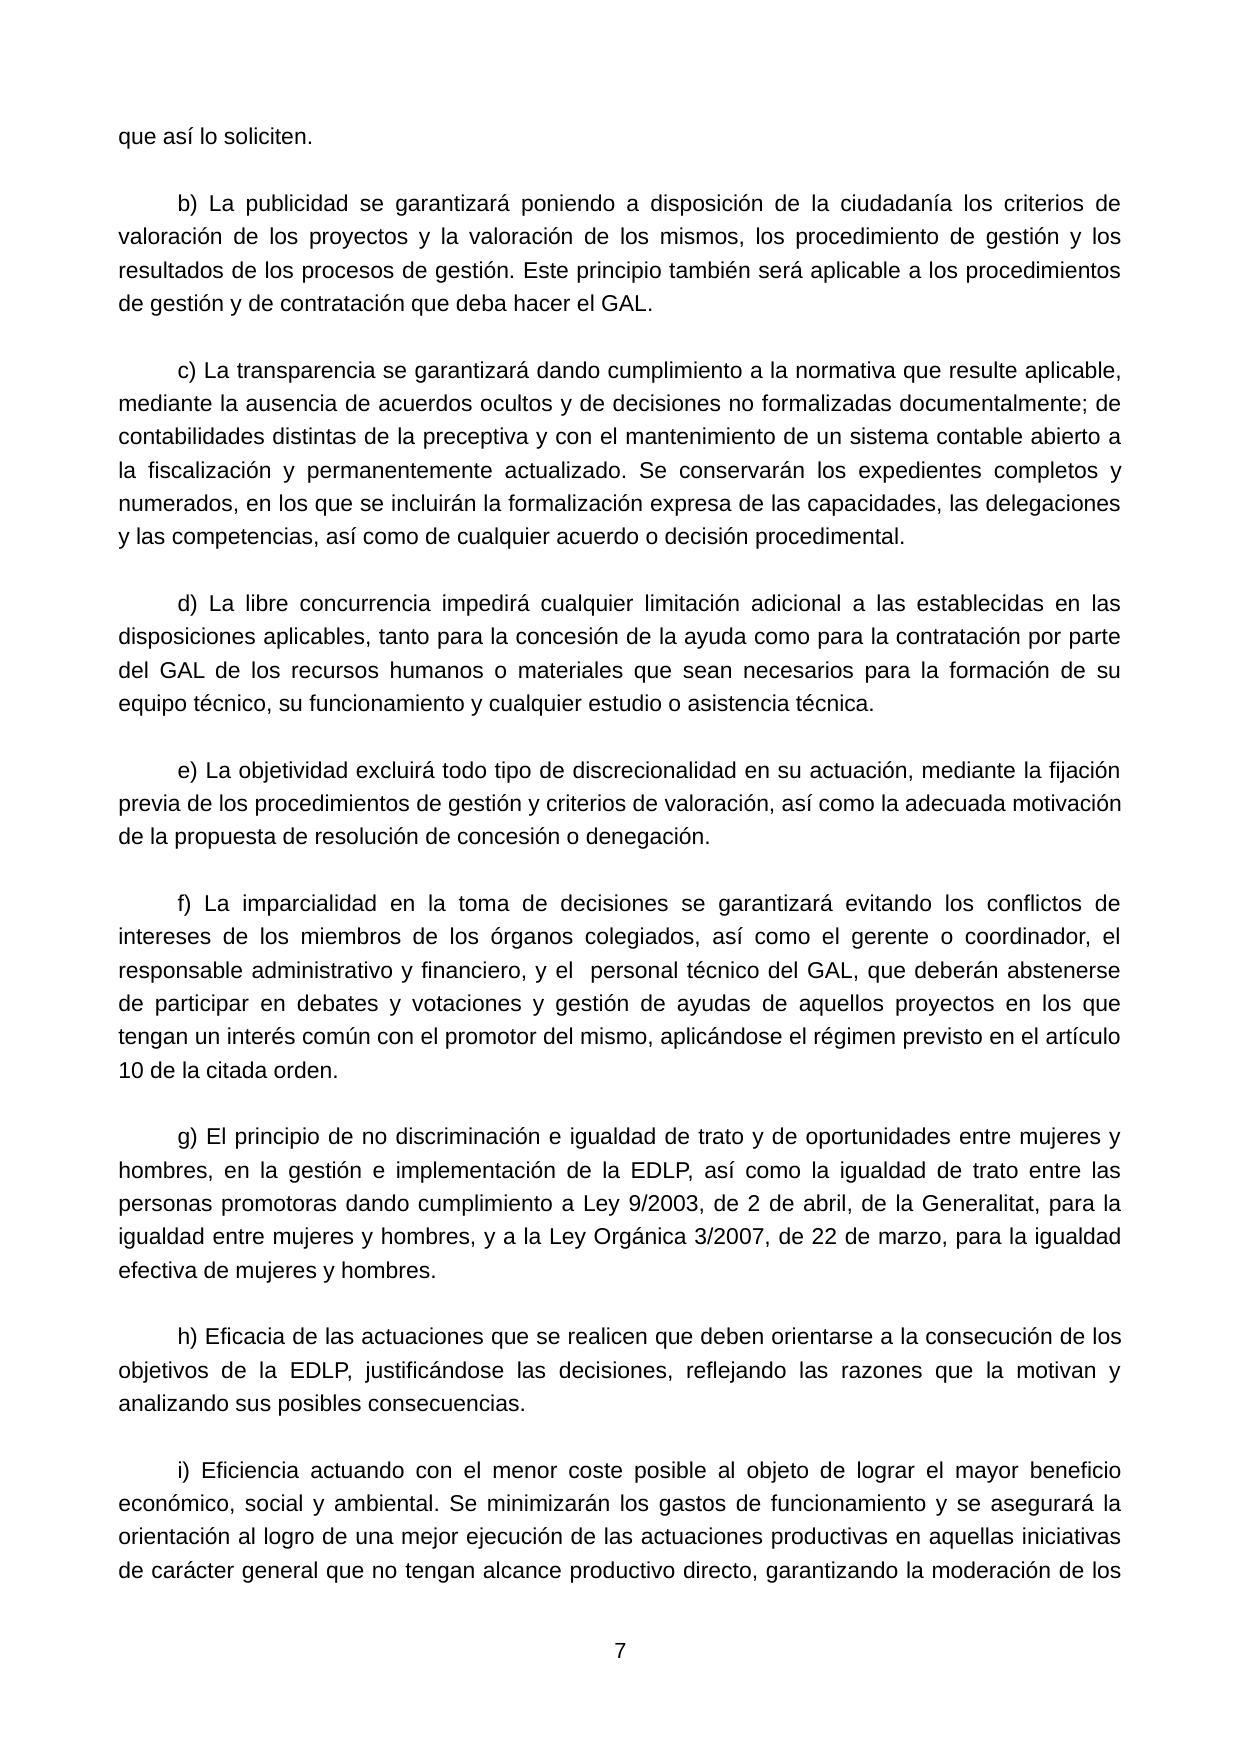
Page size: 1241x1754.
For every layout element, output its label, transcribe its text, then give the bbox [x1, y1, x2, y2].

text d) La libre concurrencia impedirá cualquier limitación adicional a las establecidas en las disposiciones aplicables, tanto para la concesión de la ayuda como para la contratación por parte del GAL de los recursos humanos o materiales que sean necesarios para la formación de su equipo técnico, su funcionamiento y cualquier estudio o asistencia técnica. [118, 585, 1122, 718]
text g) El principio de no discriminación e igualdad de trato y de oportunidades entre mujeres y hombres, en la gestión e implementación de la EDLP, así como la igualdad de trato entre las personas promotoras dando cumplimiento a Ley 9/2003, de 2 de abril, de la Generalitat, para la igualdad entre mujeres y hombres, y a la Ley Orgánica 3/2007, de 22 de marzo, para la igualdad efectiva de mujeres y hombres. [118, 1118, 1122, 1285]
text b) La publicidad se garantizará poniendo a disposición de la ciudadanía los criterios de valoración de los proyectos y la valoración de los mismos, los procedimiento de gestión y los resultados de los procesos de gestión. Este principio también será aplicable a los procedimientos de gestión y de contratación que deba hacer el GAL. [118, 185, 1122, 318]
text e) La objetividad excluirá todo tipo de discrecionalidad en su actuación, mediante la fijación previa de los procedimientos de gestión y criterios de valoración, así como la adecuada motivación de la propuesta de resolución de concesión o denegación. [118, 751, 1122, 851]
text i) Eficiencia actuando con el menor coste posible al objeto de lograr el mayor beneficio económico, social y ambiental. Se minimizarán los gastos de funcionamiento y se asegurará la orientación al logro de una mejor ejecución de las actuaciones productivas en aquellas iniciativas de carácter general que no tengan alcance productivo directo, garantizando la moderación de los [118, 1451, 1122, 1585]
text que así lo soliciten. [118, 118, 1122, 151]
text c) La transparencia se garantizará dando cumplimiento a la normativa que resulte aplicable, mediante la ausencia de acuerdos ocultos y de decisiones no formalizadas documentalmente; de contabilidades distintas de la preceptiva y con el mantenimiento de un sistema contable abierto a la fiscalización y permanentemente actualizado. Se conservarán los expedientes completos y numerados, en los que se incluirán la formalización expresa de las capacidades, las delegaciones y las competencias, así como de cualquier acuerdo o decisión procedimental. [118, 351, 1122, 551]
text f) La imparcialidad en la toma de decisiones se garantizará evitando los conflictos de intereses de los miembros de los órganos colegiados, así como el gerente o coordinador, el responsable administrativo y financiero, y el personal técnico del GAL, que deberán abstenerse de participar en debates y votaciones y gestión de ayudas de aquellos proyectos en los que tengan un interés común con el promotor del mismo, aplicándose el régimen previsto en el artículo 10 de la citada orden. [118, 885, 1122, 1085]
text h) Eficacia de las actuaciones que se realicen que deben orientarse a la consecución de los objetivos de la EDLP, justificándose las decisiones, reflejando las razones que la motivan y analizando sus posibles consecuencias. [118, 1318, 1122, 1418]
